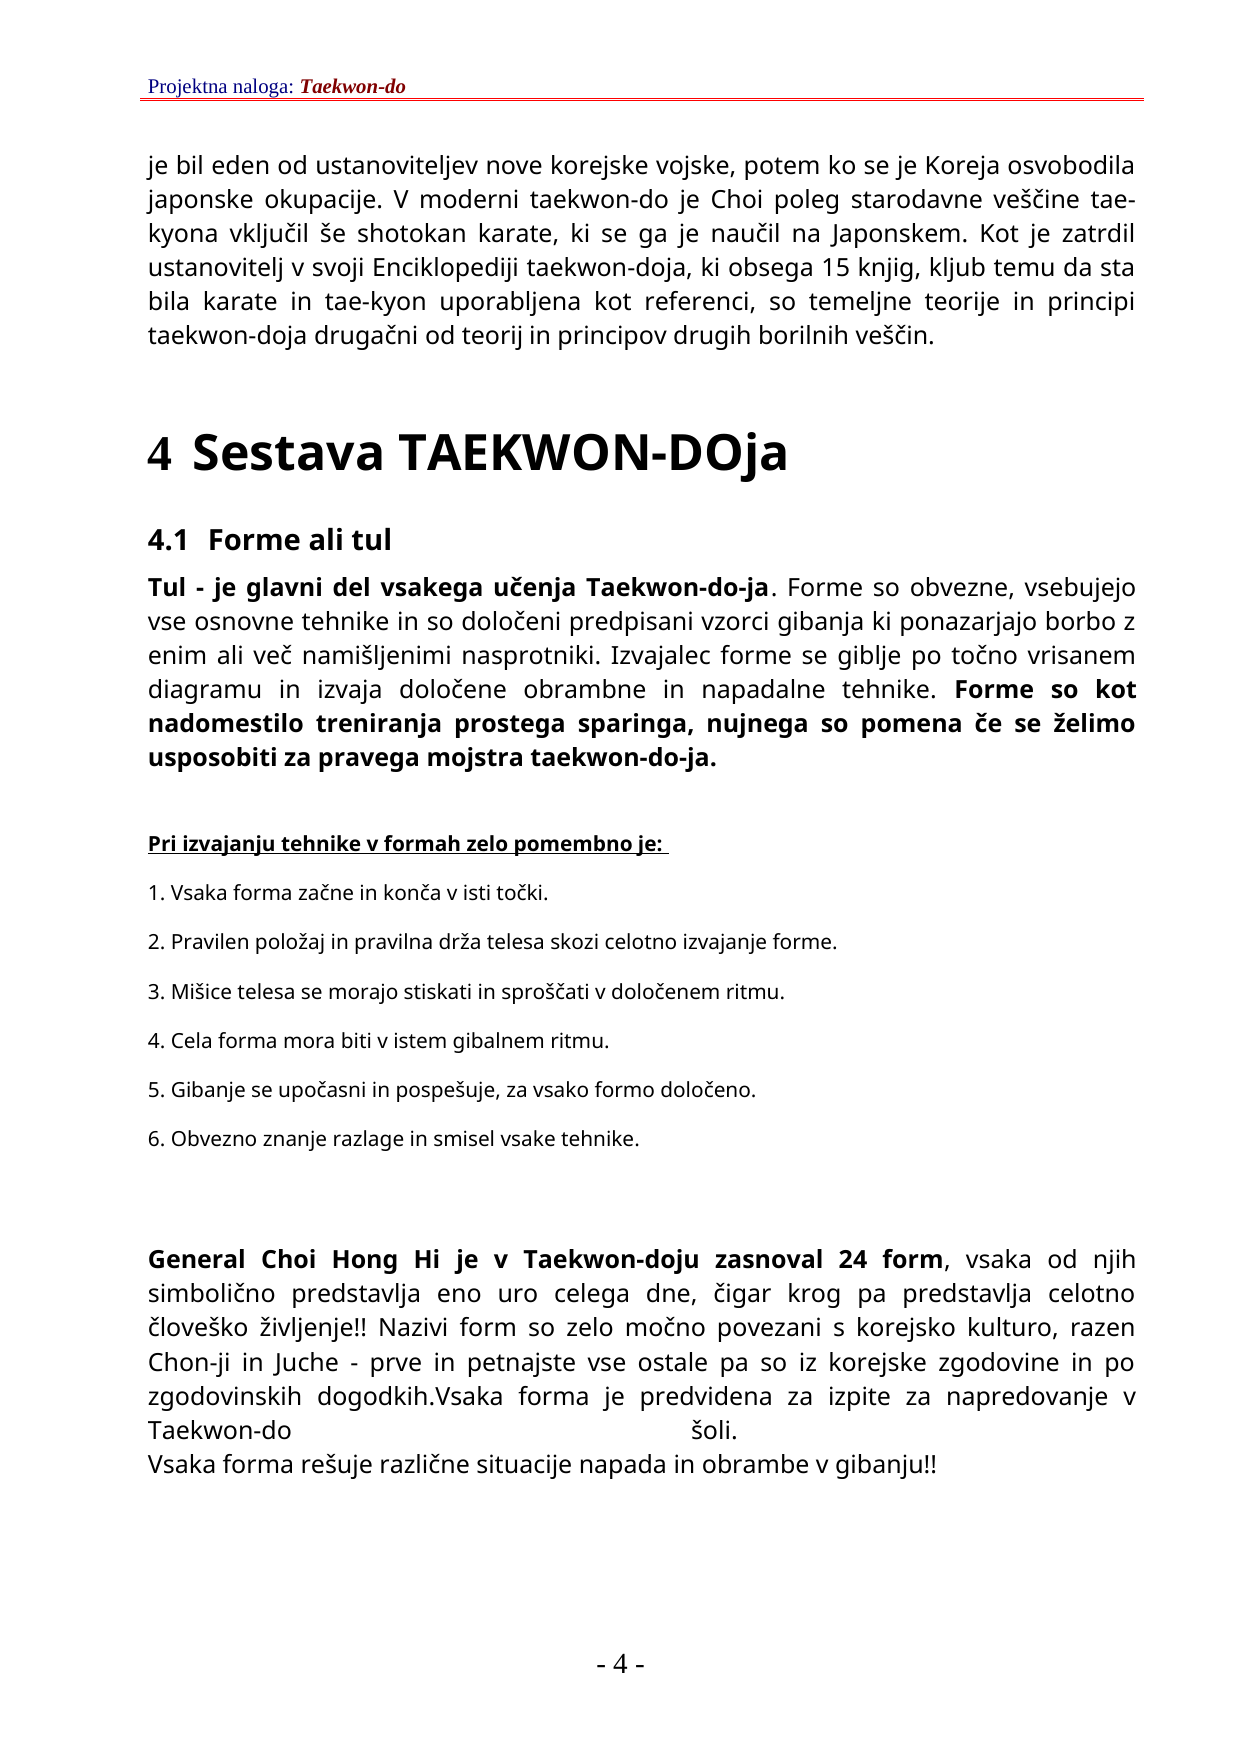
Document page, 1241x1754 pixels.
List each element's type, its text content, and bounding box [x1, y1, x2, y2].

text 6. Obvezno znanje razlage in smisel vsake tehnike. [148, 1124, 1137, 1153]
text 3. Mišice telesa se morajo stiskati in sproščati v določenem ritmu. [148, 977, 1137, 1005]
text Tul - je glavni del vsakega učenja Taekwon-do-ja. Forme so obvezne, vsebujejo vse osnovne tehnike in so določeni predpisani vzorci gibanja ki ponazarjajo borbo z enim ali več namišljenimi nasprotniki. Izvajalec forme se giblje po točno vrisanem diagramu in izvaja določene obrambne in napadalne tehnike. Forme so kot nadomestilo treniranja prostega sparinga, nujnega so pomena če se želimo usposobiti za pravega mojstra taekwon-do-ja. [148, 570, 1137, 774]
text General Choi Hong Hi je v Taekwon-doju zasnoval 24 form, vsaka od njih simbolično predstavlja eno uro celega dne, čigar krog pa predstavlja celotno človeško življenje!! Nazivi form so zelo močno povezani s korejsko kulturo, razen Chon-ji in Juche - prve in petnajste vse ostale pa so iz korejske zgodovine in po zgodovinskih dogodkih.Vsaka forma je predvidena za izpite za napredovanje v Taekwon-do šoli. Vsaka forma rešuje različne situacije napada in obrambe v gibanju!! [148, 1242, 1137, 1480]
text je bil eden od ustanoviteljev nove korejske vojske, potem ko se je Koreja osvobodila japonske okupacije. V moderni taekwon-do je Choi poleg starodavne veščine tae-kyona vključil še shotokan karate, ki se ga je naučil na Japonskem. Kot je zatrdil ustanovitelj v svoji Enciklopediji taekwon-doja, ki obsega 15 knjig, kljub temu da sta bila karate in tae-kyon uporabljena kot referenci, so temeljne teorije in principi taekwon-doja drugačni od teorij in principov drugih borilnih veščin. [148, 148, 1137, 352]
text 4. Cela forma mora biti v istem gibalnem ritmu. [148, 1026, 1137, 1054]
subtitle Forme ali tul [148, 519, 1137, 559]
text 5. Gibanje se upočasni in pospešuje, za vsako formo določeno. [148, 1075, 1137, 1104]
subtitle Sestava TAEKWON-DOja [148, 417, 1137, 486]
text 2. Pravilen položaj in pravilna drža telesa skozi celotno izvajanje forme. [148, 927, 1137, 956]
text Pri izvajanju tehnike v formah zelo pomembno je: [148, 829, 1137, 857]
text 1. Vsaka forma začne in konča v isti točki. [148, 878, 1137, 907]
